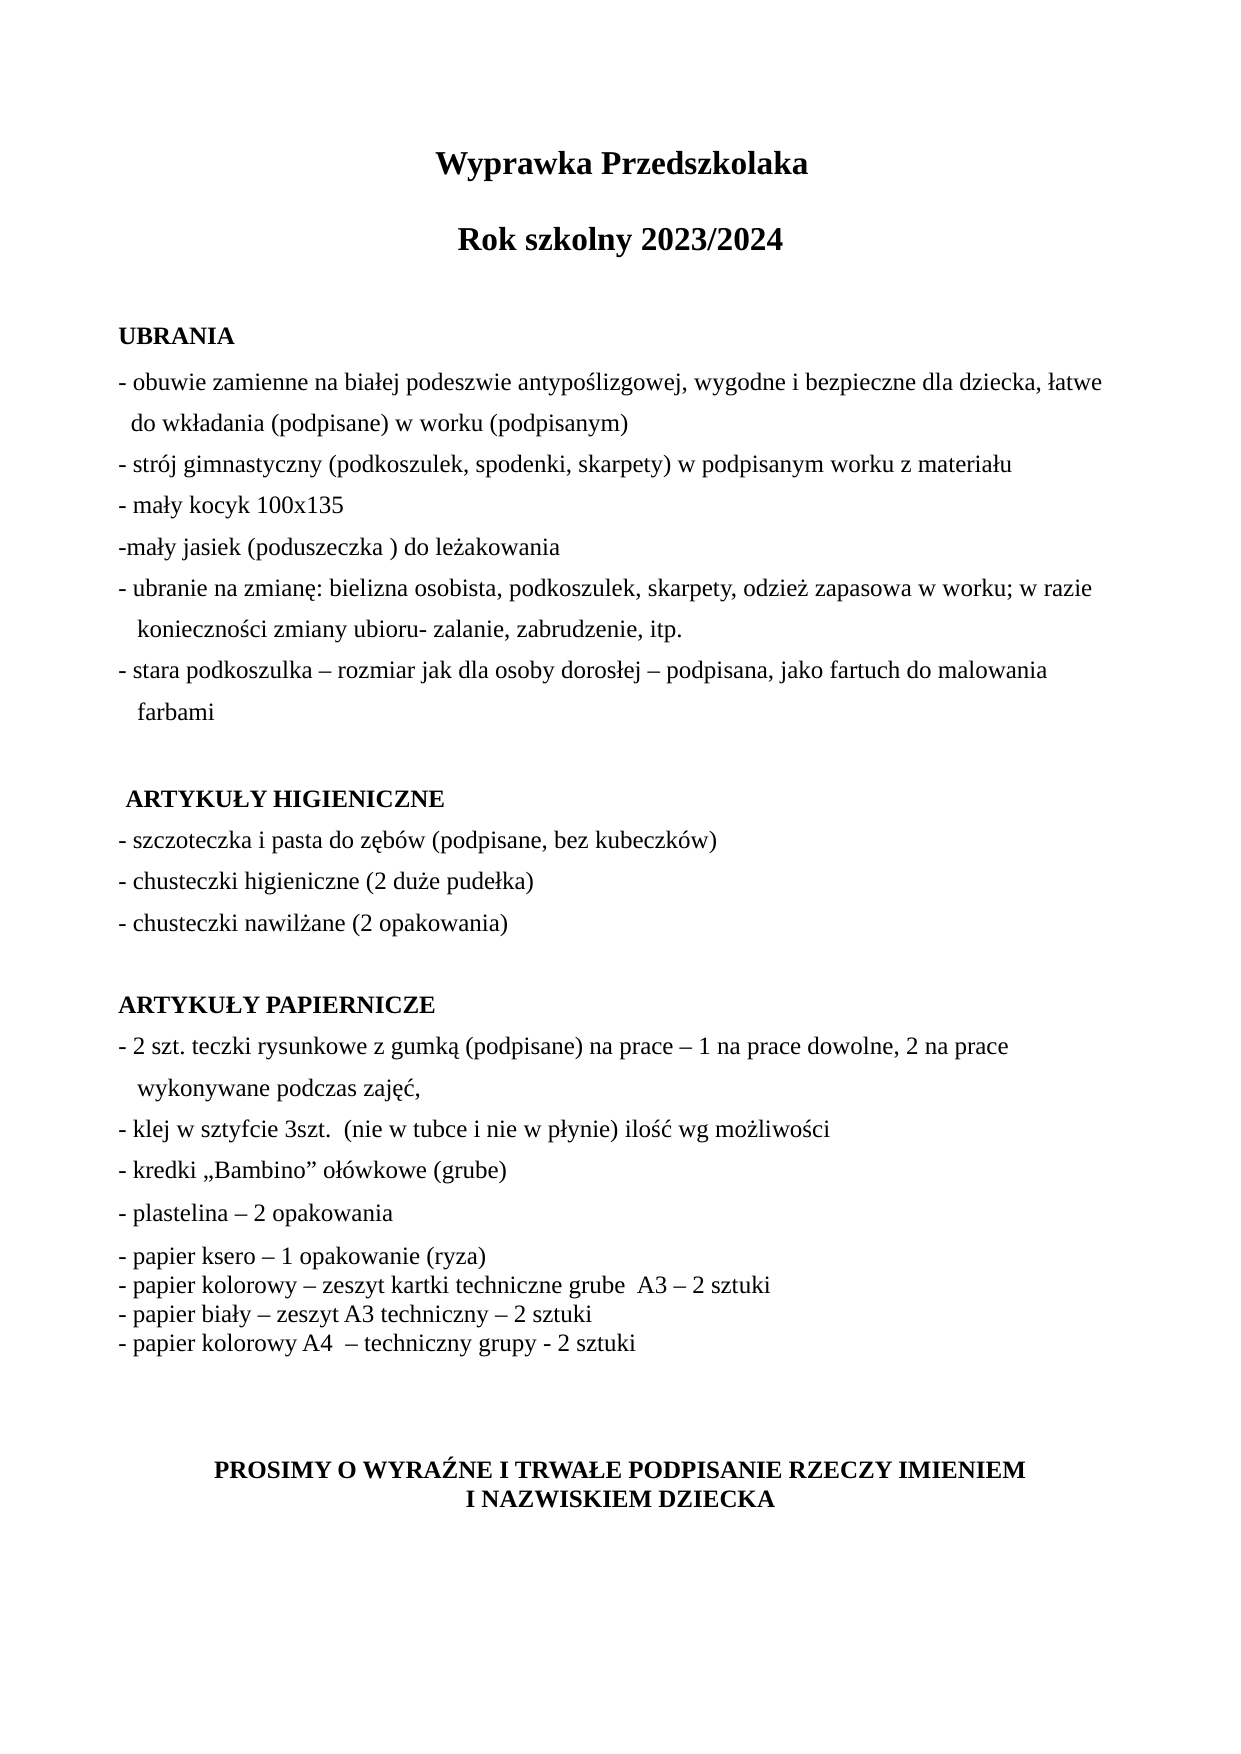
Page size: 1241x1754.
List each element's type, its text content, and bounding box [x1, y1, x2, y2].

text - chusteczki higieniczne (2 duże pudełka) [118, 866, 1122, 895]
text ARTYKUŁY HIGIENICZNE [118, 784, 1122, 813]
text - 2 szt. teczki rysunkowe z gumką (podpisane) na prace – 1 na prace dowolne, 2 na prace [118, 1031, 1122, 1060]
text - papier kolorowy A4 – techniczny grupy - 2 sztuki [118, 1328, 1122, 1356]
text PROSIMY O WYRAŹNE I TRWAŁE PODPISANIE RZECZY IMIENIEM [118, 1455, 1122, 1484]
text ARTYKUŁY PAPIERNICZE [118, 990, 1122, 1019]
text - strój gimnastyczny (podkoszulek, spodenki, skarpety) w podpisanym worku z materiału [118, 449, 1122, 478]
text - ubranie na zmianę: bielizna osobista, podkoszulek, skarpety, odzież zapasowa w worku; w razie [118, 573, 1122, 602]
text - klej w sztyfcie 3szt. (nie w tubce i nie w płynie) ilość wg możliwości [118, 1114, 1122, 1143]
text - obuwie zamienne na białej podeszwie antypoślizgowej, wygodne i bezpieczne dla dziecka, łatwe [118, 367, 1122, 395]
text - papier kolorowy – zeszyt kartki techniczne grube A3 – 2 sztuki [118, 1270, 1122, 1299]
text I NAZWISKIEM DZIECKA [118, 1484, 1122, 1513]
text - papier ksero – 1 opakowanie (ryza) [118, 1241, 1122, 1270]
text - szczoteczka i pasta do zębów (podpisane, bez kubeczków) [118, 825, 1122, 854]
text - papier biały – zeszyt A3 techniczny – 2 sztuki [118, 1299, 1122, 1328]
text - plastelina – 2 opakowania [118, 1198, 1122, 1227]
text -mały jasiek (poduszeczka ) do leżakowania [118, 532, 1122, 560]
subtitle Wyprawka Przedszkolaka [118, 143, 1122, 181]
text UBRANIA [118, 321, 1122, 350]
text - chusteczki nawilżane (2 opakowania) [118, 908, 1122, 936]
subtitle Rok szkolny 2023/2024 [118, 219, 1122, 257]
text - mały kocyk 100x135 [118, 490, 1122, 519]
text konieczności zmiany ubioru- zalanie, zabrudzenie, itp. [118, 614, 1122, 643]
text wykonywane podczas zajęć, [118, 1073, 1122, 1101]
text do wkładania (podpisane) w worku (podpisanym) [118, 408, 1122, 437]
text - kredki „Bambino” ołówkowe (grube) [118, 1155, 1122, 1184]
text - stara podkoszulka – rozmiar jak dla osoby dorosłej – podpisana, jako fartuch do malowania [118, 655, 1122, 684]
text farbami [118, 697, 1122, 725]
